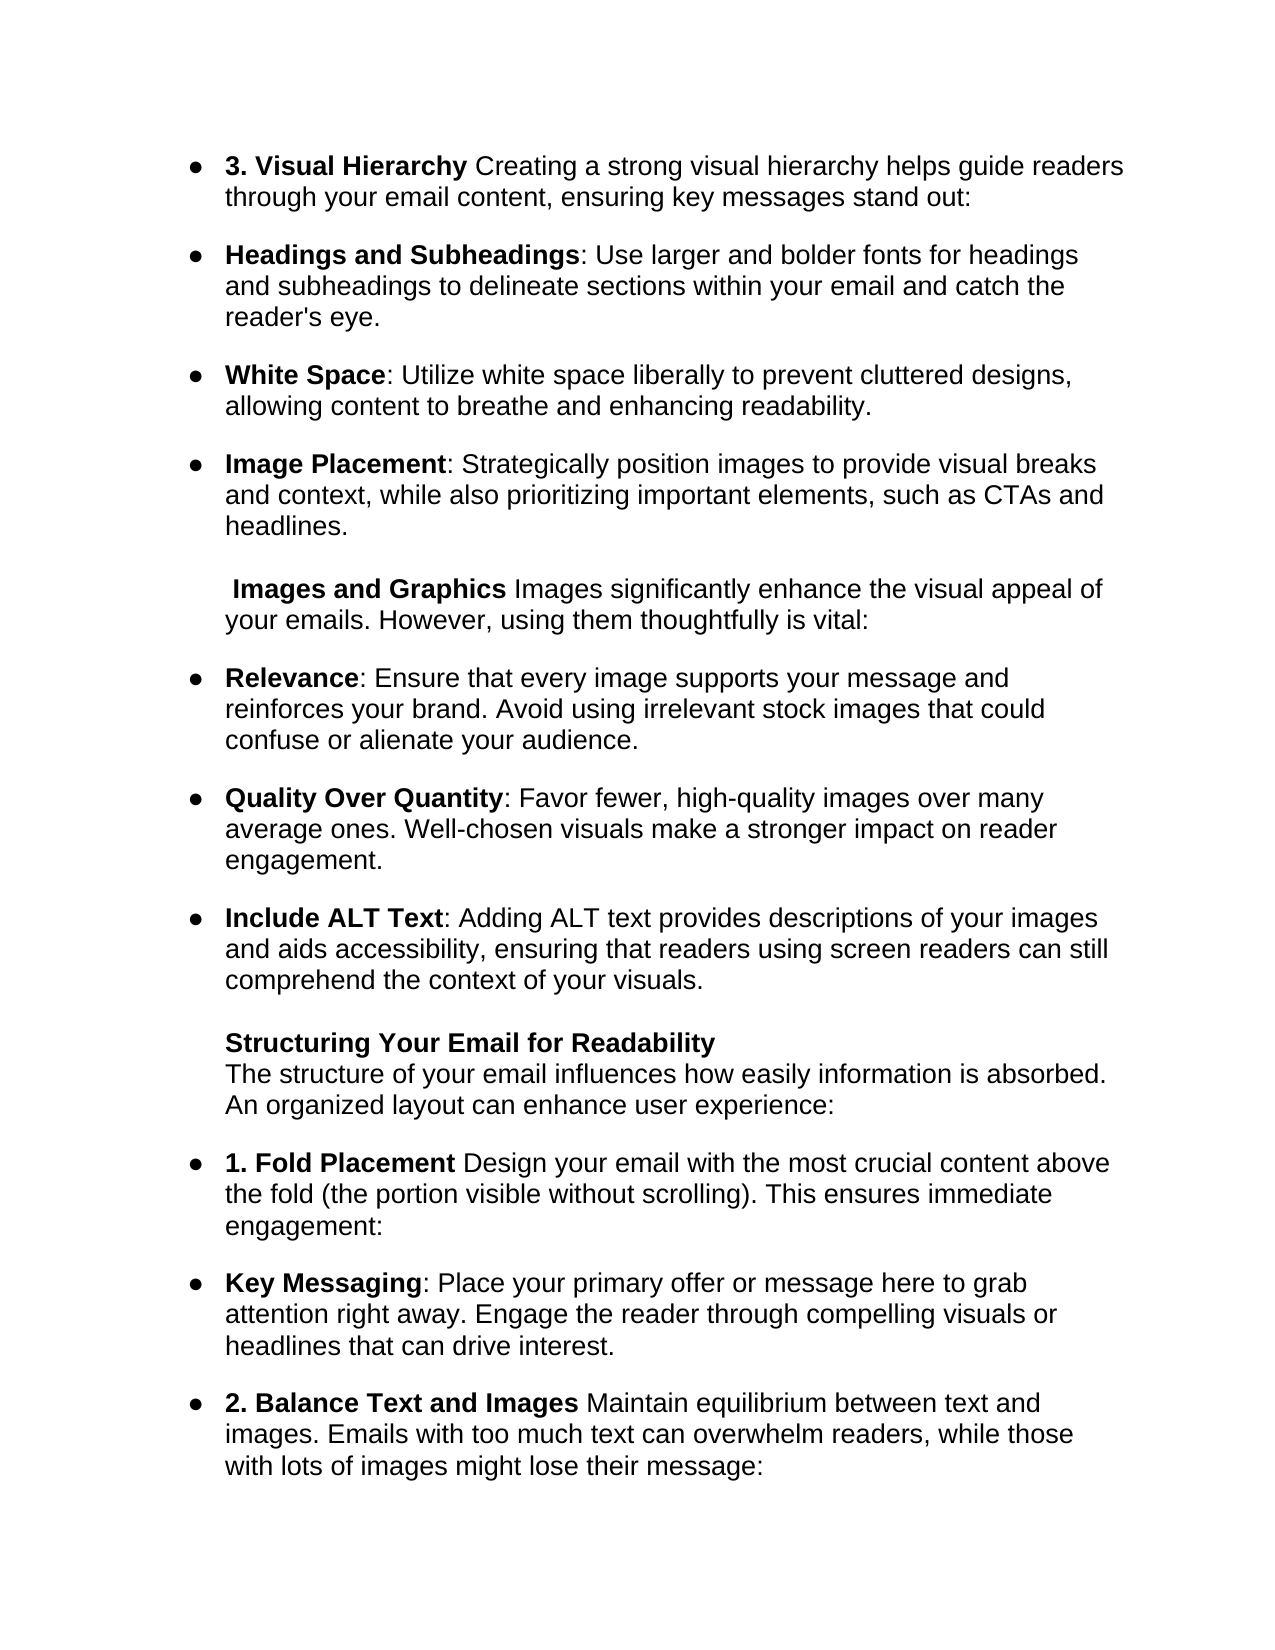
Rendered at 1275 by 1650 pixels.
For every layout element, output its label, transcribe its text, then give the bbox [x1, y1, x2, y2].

list Relevance: Ensure that every image supports your message and reinforces your brand. Avoid using irrelevant stock images that could confuse or alienate your audience. [187, 662, 1125, 782]
list White Space: Utilize white space liberally to prevent cluttered designs, allowing content to breathe and enhancing readability. [187, 359, 1125, 448]
list Image Placement: Strategically position images to provide visual breaks and context, while also prioritizing important elements, such as CTAs and headlines. Images and Graphics Images significantly enhance the visual appeal of your emails. However, using them thoughtfully is vital: [187, 448, 1125, 662]
list Key Messaging: Place your primary offer or message here to grab attention right away. Engage the reader through compelling visuals or headlines that can drive interest. [187, 1267, 1125, 1387]
list 2. Balance Text and Images Maintain equilibrium between text and images. Emails with too much text can overwhelm readers, while those with lots of images might lose their message: [187, 1387, 1125, 1481]
list Include ALT Text: Adding ALT text provides descriptions of your images and aids accessibility, ensuring that readers using screen readers can still comprehend the context of your visuals. Structuring Your Email for Readability The structure of your email influences how easily information is absorbed. An organized layout can enhance user experience: [187, 902, 1125, 1147]
list Quality Over Quantity: Favor fewer, high-quality images over many average ones. Well-chosen visuals make a stronger impact on reader engagement. [187, 782, 1125, 902]
list Headings and Subheadings: Use larger and bolder fonts for headings and subheadings to delineate sections within your email and catch the reader's eye. [187, 239, 1125, 359]
list 1. Fold Placement Design your email with the most crucial content above the fold (the portion visible without scrolling). This ensures immediate engagement: [187, 1147, 1125, 1267]
list 3. Visual Hierarchy Creating a strong visual hierarchy helps guide readers through your email content, ensuring key messages stand out: [187, 150, 1125, 239]
